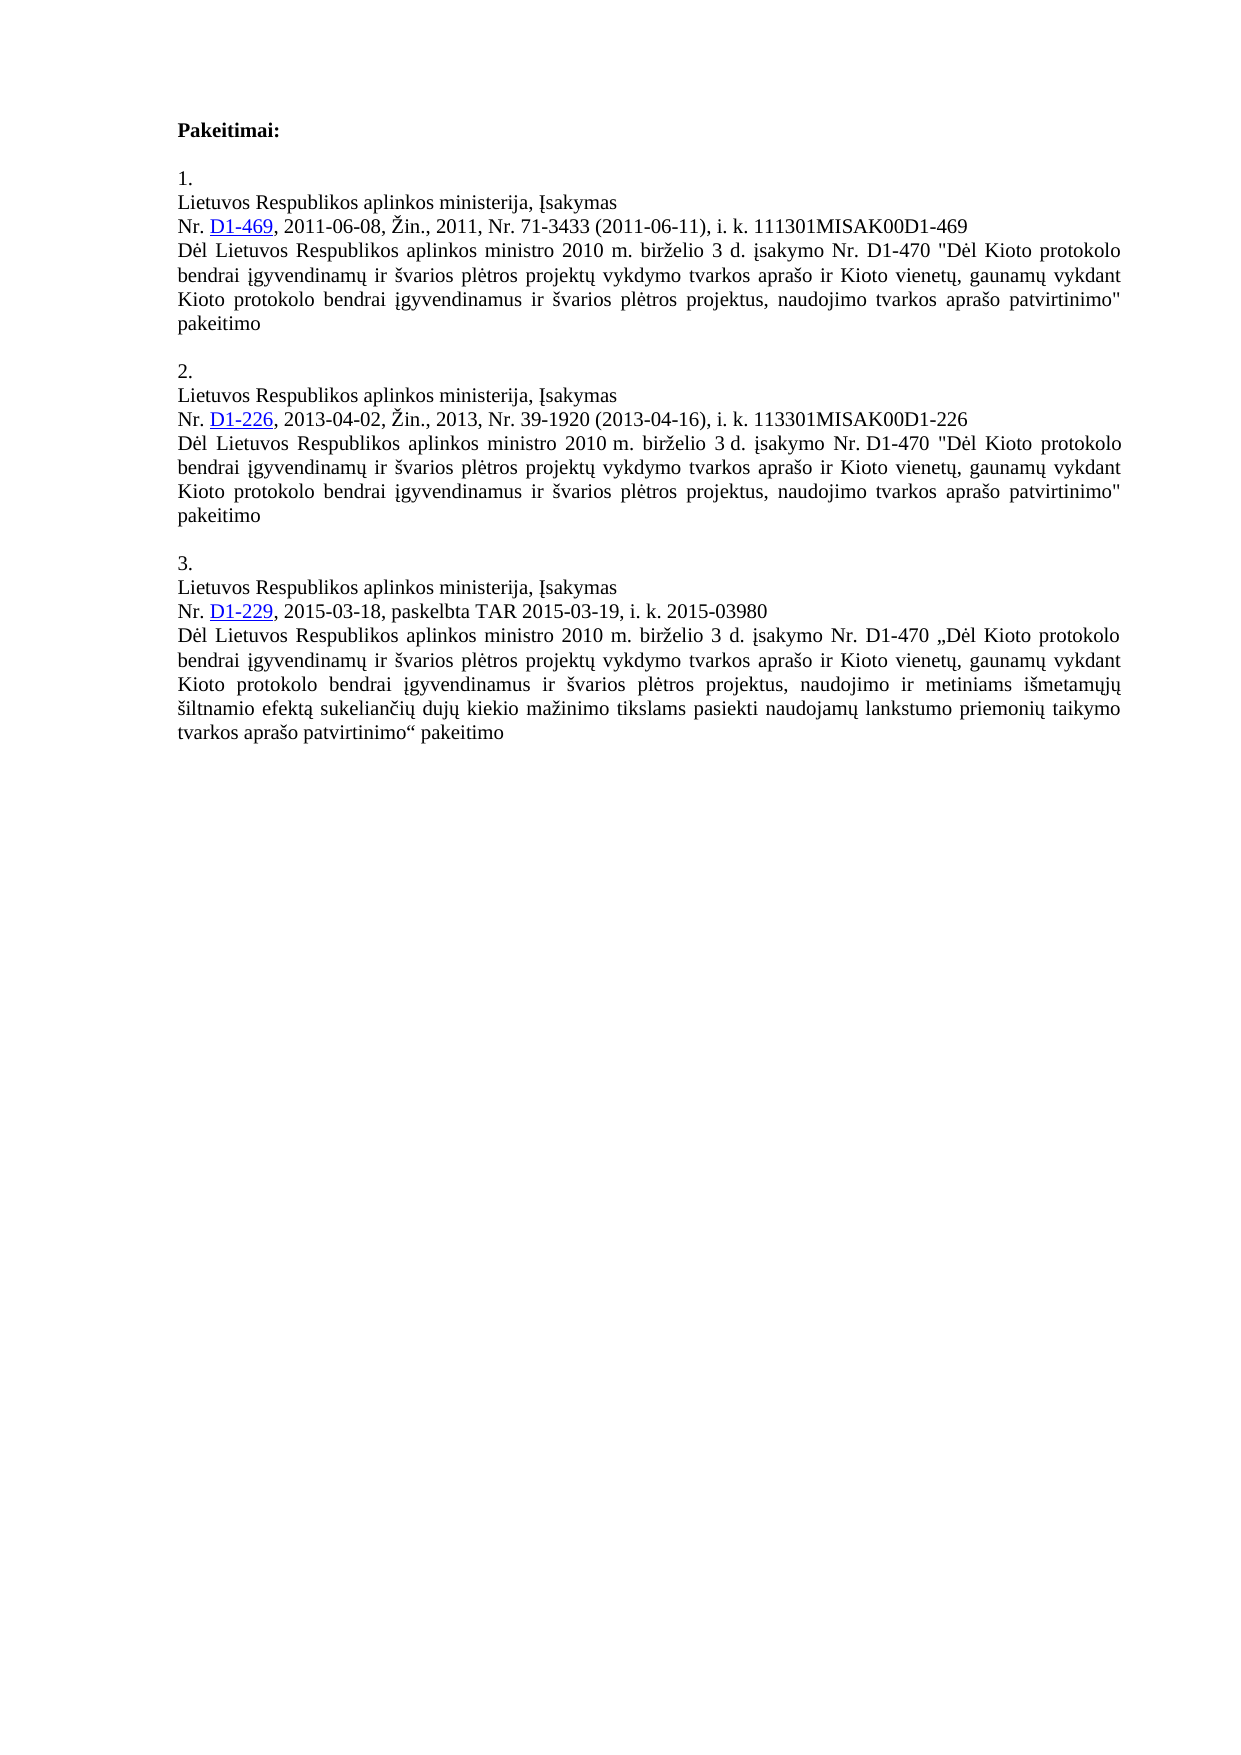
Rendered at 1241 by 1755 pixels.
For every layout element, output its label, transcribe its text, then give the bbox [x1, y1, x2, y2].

text 2. [177, 359, 1122, 383]
text 1. [177, 166, 1122, 190]
text Dėl Lietuvos Respublikos aplinkos ministro 2010 m. birželio 3 d. įsakymo Nr. D1-470 "Dėl Kioto protokolo bendrai įgyvendinamų ir švarios plėtros projektų vykdymo tvarkos aprašo ir Kioto vienetų, gaunamų vykdant Kioto protokolo bendrai įgyvendinamus ir švarios plėtros projektus, naudojimo tvarkos aprašo patvirtinimo" pakeitimo [177, 238, 1122, 335]
text Nr. D1-229, 2015-03-18, paskelbta TAR 2015-03-19, i. k. 2015-03980 [177, 599, 1122, 623]
text Lietuvos Respublikos aplinkos ministerija, Įsakymas [177, 383, 1122, 407]
text Lietuvos Respublikos aplinkos ministerija, Įsakymas [177, 190, 1122, 214]
text Nr. D1-226, 2013-04-02, Žin., 2013, Nr. 39-1920 (2013-04-16), i. k. 113301MISAK00D1-226 [177, 407, 1122, 431]
text 3. [177, 551, 1122, 575]
text Pakeitimai: [177, 118, 1122, 142]
text Dėl Lietuvos Respublikos aplinkos ministro 2010 m. birželio 3 d. įsakymo Nr. D1-470 „Dėl Kioto protokolo bendrai įgyvendinamų ir švarios plėtros projektų vykdymo tvarkos aprašo ir Kioto vienetų, gaunamų vykdant Kioto protokolo bendrai įgyvendinamus ir švarios plėtros projektus, naudojimo ir metiniams išmetamųjų šiltnamio efektą sukeliančių dujų kiekio mažinimo tikslams pasiekti naudojamų lankstumo priemonių taikymo tvarkos aprašo patvirtinimo“ pakeitimo [177, 623, 1122, 744]
text Nr. D1-469, 2011-06-08, Žin., 2011, Nr. 71-3433 (2011-06-11), i. k. 111301MISAK00D1-469 [177, 214, 1122, 238]
text Lietuvos Respublikos aplinkos ministerija, Įsakymas [177, 575, 1122, 599]
text Dėl Lietuvos Respublikos aplinkos ministro 2010 m. birželio 3 d. įsakymo Nr. D1-470 "Dėl Kioto protokolo bendrai įgyvendinamų ir švarios plėtros projektų vykdymo tvarkos aprašo ir Kioto vienetų, gaunamų vykdant Kioto protokolo bendrai įgyvendinamus ir švarios plėtros projektus, naudojimo tvarkos aprašo patvirtinimo" pakeitimo [177, 431, 1122, 527]
